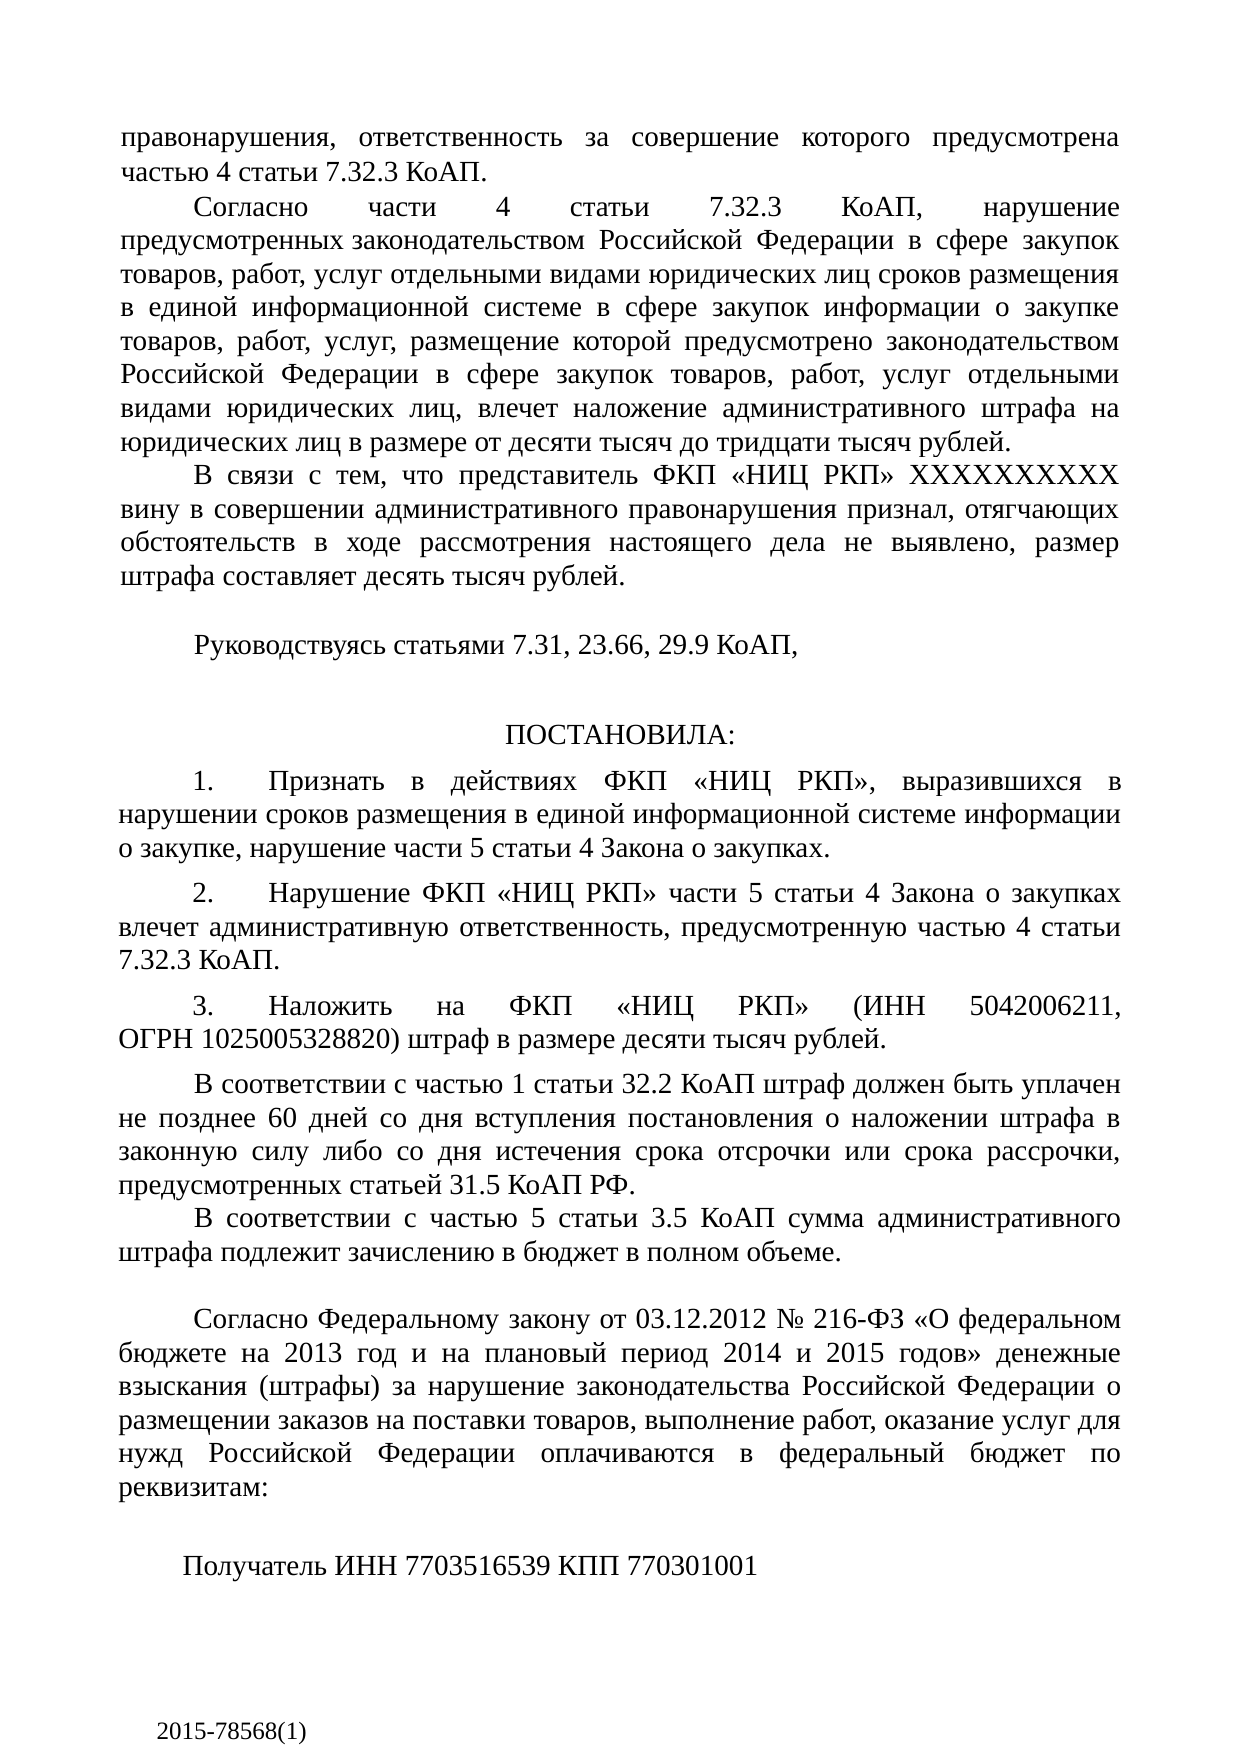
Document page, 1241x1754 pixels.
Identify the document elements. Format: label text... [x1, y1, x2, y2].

text ПОСТАНОВИЛА: [118, 717, 1122, 751]
text В соответствии с частью 1 статьи 32.2 КоАП штраф должен быть уплачен не позднее 60 дней со дня вступления постановления о наложении штрафа в законную силу либо со дня истечения срока отсрочки или срока рассрочки, предусмотренных статьей 31.5 КоАП РФ. [118, 1066, 1122, 1201]
text В соответствии с частью 5 статьи 3.5 КоАП сумма административного штрафа подлежит зачислению в бюджет в полном объеме. [118, 1201, 1122, 1268]
list Признать в действиях ФКП «НИЦ РКП», выразившихся в нарушении сроков размещения в единой информационной системе информации о закупке, нарушение части 5 статьи 4 Закона о закупках. [118, 763, 1122, 863]
text правонарушения, ответственность за совершение которого предусмотрена частью 4 статьи 7.32.3 КоАП. [121, 118, 1120, 189]
text В связи с тем, что представитель ФКП «НИЦ РКП» XXXXXXXXXX вину в совершении административного правонарушения признал, отягчающих обстоятельств в ходе рассмотрения настоящего дела не выявлено, размер штрафа составляет десять тысяч рублей. [120, 457, 1120, 591]
text Согласно Федеральному закону от 03.12.2012 № 216-ФЗ «О федеральном бюджете на 2013 год и на плановый период 2014 и 2015 годов» денежные взыскания (штрафы) за нарушение законодательства Российской Федерации о размещении заказов на поставки товаров, выполнение работ, оказание услуг для нужд Российской Федерации оплачиваются в федеральный бюджет по реквизитам: [118, 1301, 1122, 1502]
list Нарушение ФКП «НИЦ РКП» части 5 статьи 4 Закона о закупках влечет административную ответственность, предусмотренную частью 4 статьи 7.32.3 КоАП. [118, 875, 1122, 976]
list Наложить на ФКП «НИЦ РКП» (ИНН 5042006211, ОГРН 1025005328820) штраф в размере десяти тысяч рублей. [118, 988, 1122, 1055]
text Получатель ИНН 7703516539 КПП 770301001 [118, 1548, 1122, 1581]
text Руководствуясь статьями 7.31, 23.66, 29.9 КоАП, [118, 627, 1122, 660]
text Согласно части 4 статьи 7.32.3 КоАП, нарушение предусмотренных законодательством Российской Федерации в сфере закупок товаров, работ, услуг отдельными видами юридических лиц сроков размещения в единой информационной системе в сфере закупок информации о закупке товаров, работ, услуг, размещение которой предусмотрено законодательством Российской Федерации в сфере закупок товаров, работ, услуг отдельными видами юридических лиц, влечет наложение административного штрафа на юридических лиц в размере от десяти тысяч до тридцати тысяч рублей. [120, 189, 1120, 457]
